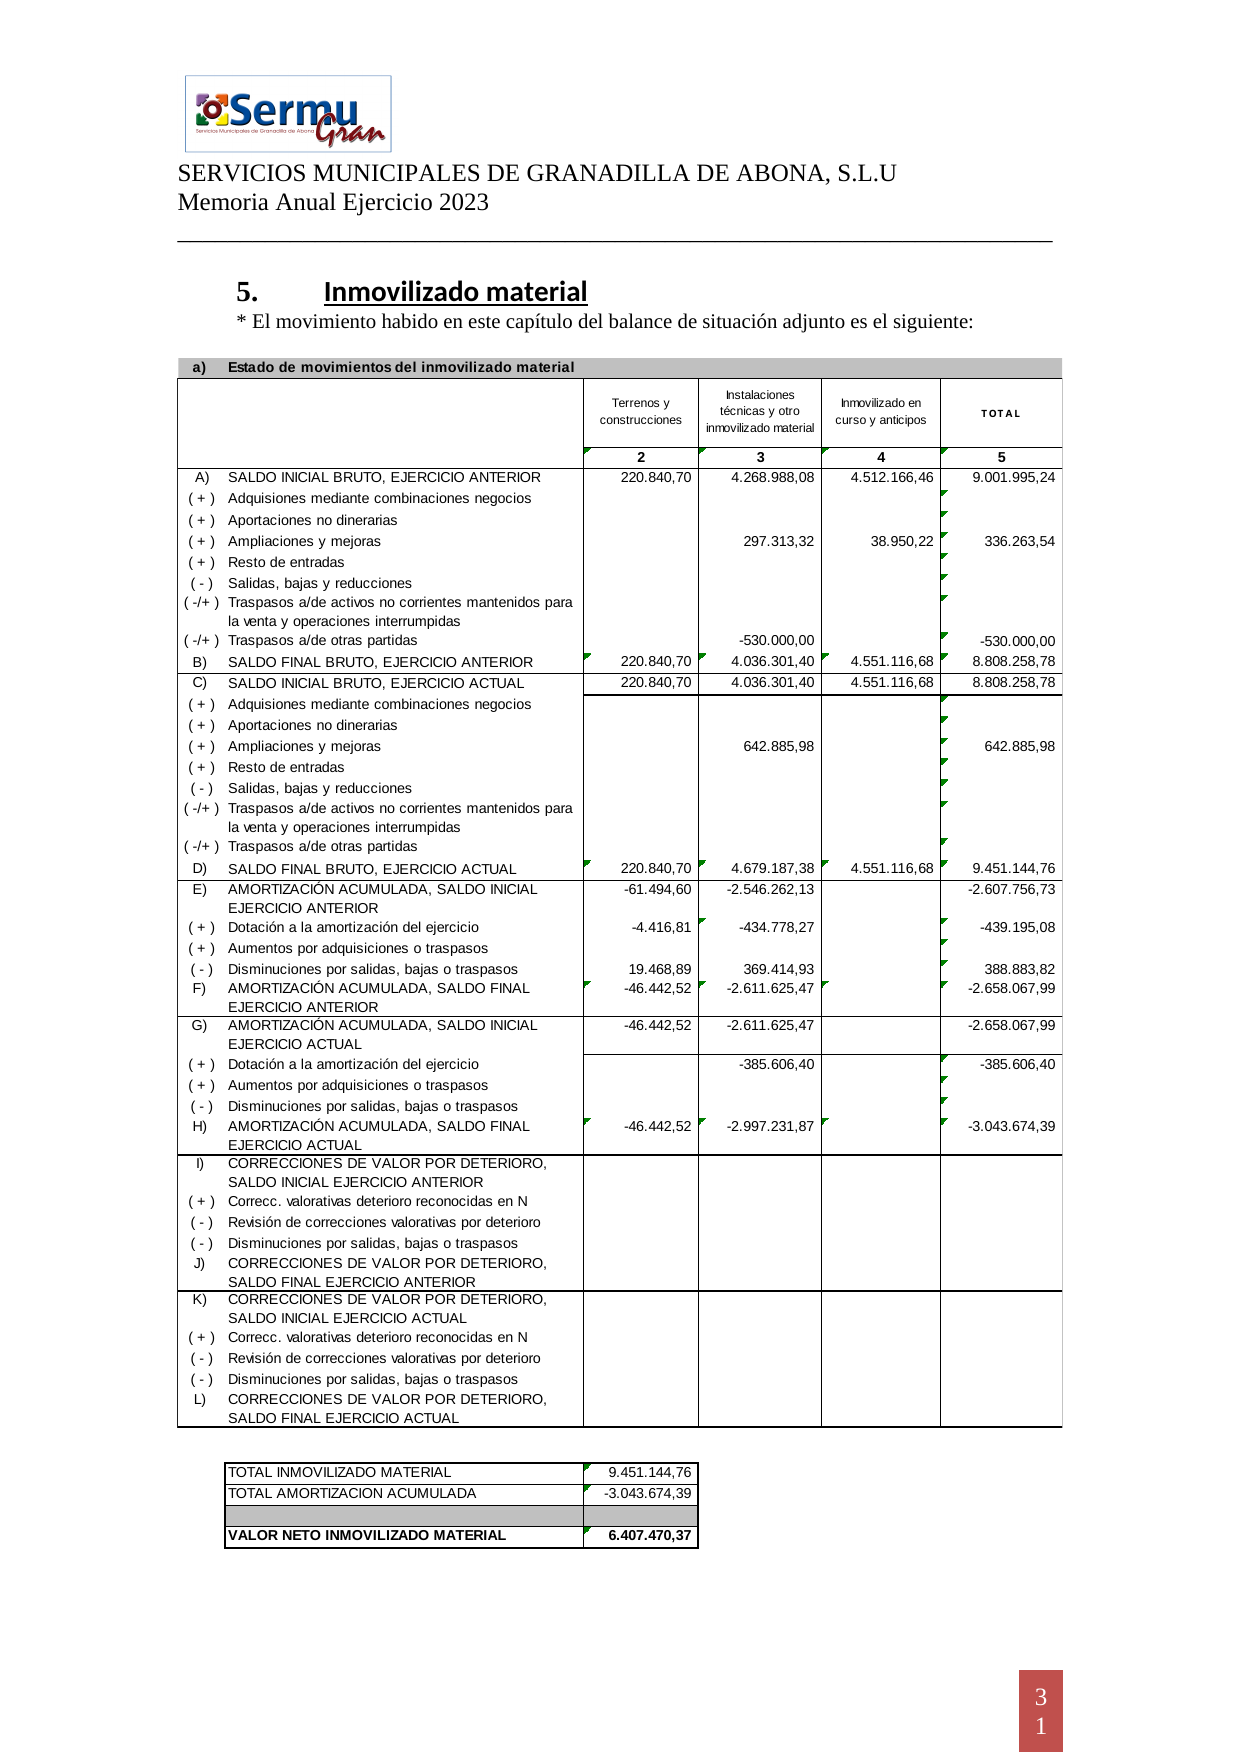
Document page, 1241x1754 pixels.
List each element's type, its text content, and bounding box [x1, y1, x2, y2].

text * El movimiento habido en este capítulo del balance de situación adjunto es el siguiente: [236, 309, 1063, 333]
list Inmovilizado material [236, 273, 1063, 309]
picture [177, 70, 399, 159]
